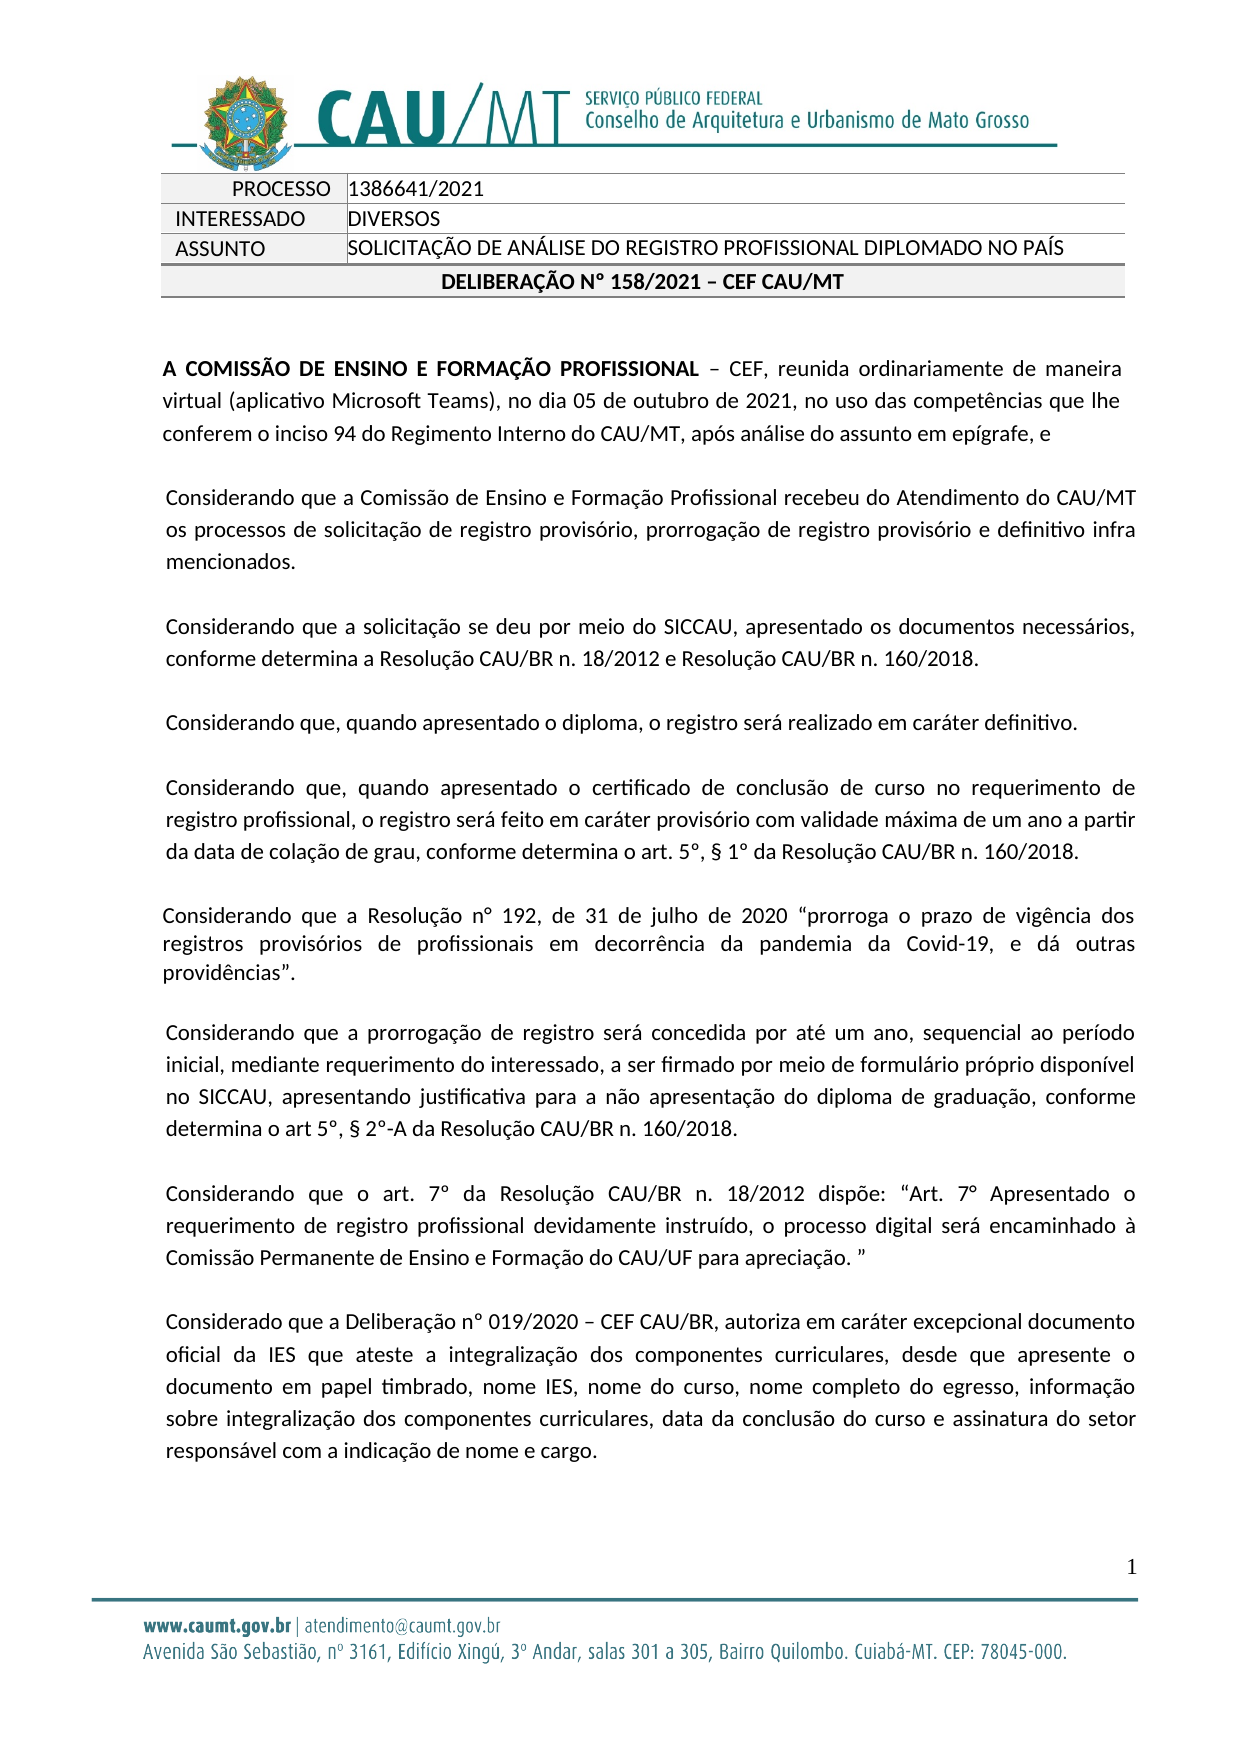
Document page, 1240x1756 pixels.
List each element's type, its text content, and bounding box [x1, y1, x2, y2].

text A COMISSÃO DE ENSINO E FORMAÇÃO PROFISSIONAL – CEF, reunida ordinariamente de maneira virtual (aplicativo Microsoft Teams), no dia 05 de outubro de 2021, no uso das competências que lhe conferem o inciso 94 do Regimento Interno do CAU/MT, após análise do assunto em epígrafe, e [162, 354, 1123, 447]
text Considerando que, quando apresentado o diploma, o registro será realizado em caráter definitivo. [166, 708, 1137, 736]
subtitle Considerando que a Resolução n° 192, de 31 de julho de 2020 “prorroga o prazo de vigência dos registros provisórios de profissionais em decorrência da pandemia da Covid-19, e dá outras providências”. [162, 902, 1137, 986]
text Considerando que a prorrogação de registro será concedida por até um ano, sequencial ao período inicial, mediante requerimento do interessado, a ser firmado por meio de formulário próprio disponível no SICCAU, apresentando justificativa para a não apresentação do diploma de graduação, conforme determina o art 5º, § 2º-A da Resolução CAU/BR n. 160/2018. [166, 1018, 1137, 1142]
text Considerando que a Comissão de Ensino e Formação Profissional recebeu do Atendimento do CAU/MT os processos de solicitação de registro provisório, prorrogação de registro provisório e definitivo infra mencionados. [166, 483, 1137, 576]
text Considerado que a Deliberação nº 019/2020 – CEF CAU/BR, autoriza em caráter excepcional documento oficial da IES que ateste a integralização dos componentes curriculares, desde que apresente o documento em papel timbrado, nome IES, nome do curso, nome completo do egresso, informação sobre integralização dos componentes curriculares, data da conclusão do curso e assinatura do setor responsável com a indicação de nome e cargo. [166, 1307, 1137, 1464]
text Considerando que, quando apresentado o certificado de conclusão de curso no requerimento de registro profissional, o registro será feito em caráter provisório com validade máxima de um ano a partir da data de colação de grau, conforme determina o art. 5º, § 1º da Resolução CAU/BR n. 160/2018. [166, 773, 1137, 865]
text Considerando que a solicitação se deu por meio do SICCAU, apresentado os documentos necessários, conforme determina a Resolução CAU/BR n. 18/2012 e Resolução CAU/BR n. 160/2018. [166, 612, 1137, 672]
text Considerando que o art. 7º da Resolução CAU/BR n. 18/2012 dispõe: “Art. 7° Apresentado o requerimento de registro profissional devidamente instruído, o processo digital será encaminhado à Comissão Permanente de Ensino e Formação do CAU/UF para apreciação. ” [166, 1179, 1137, 1271]
